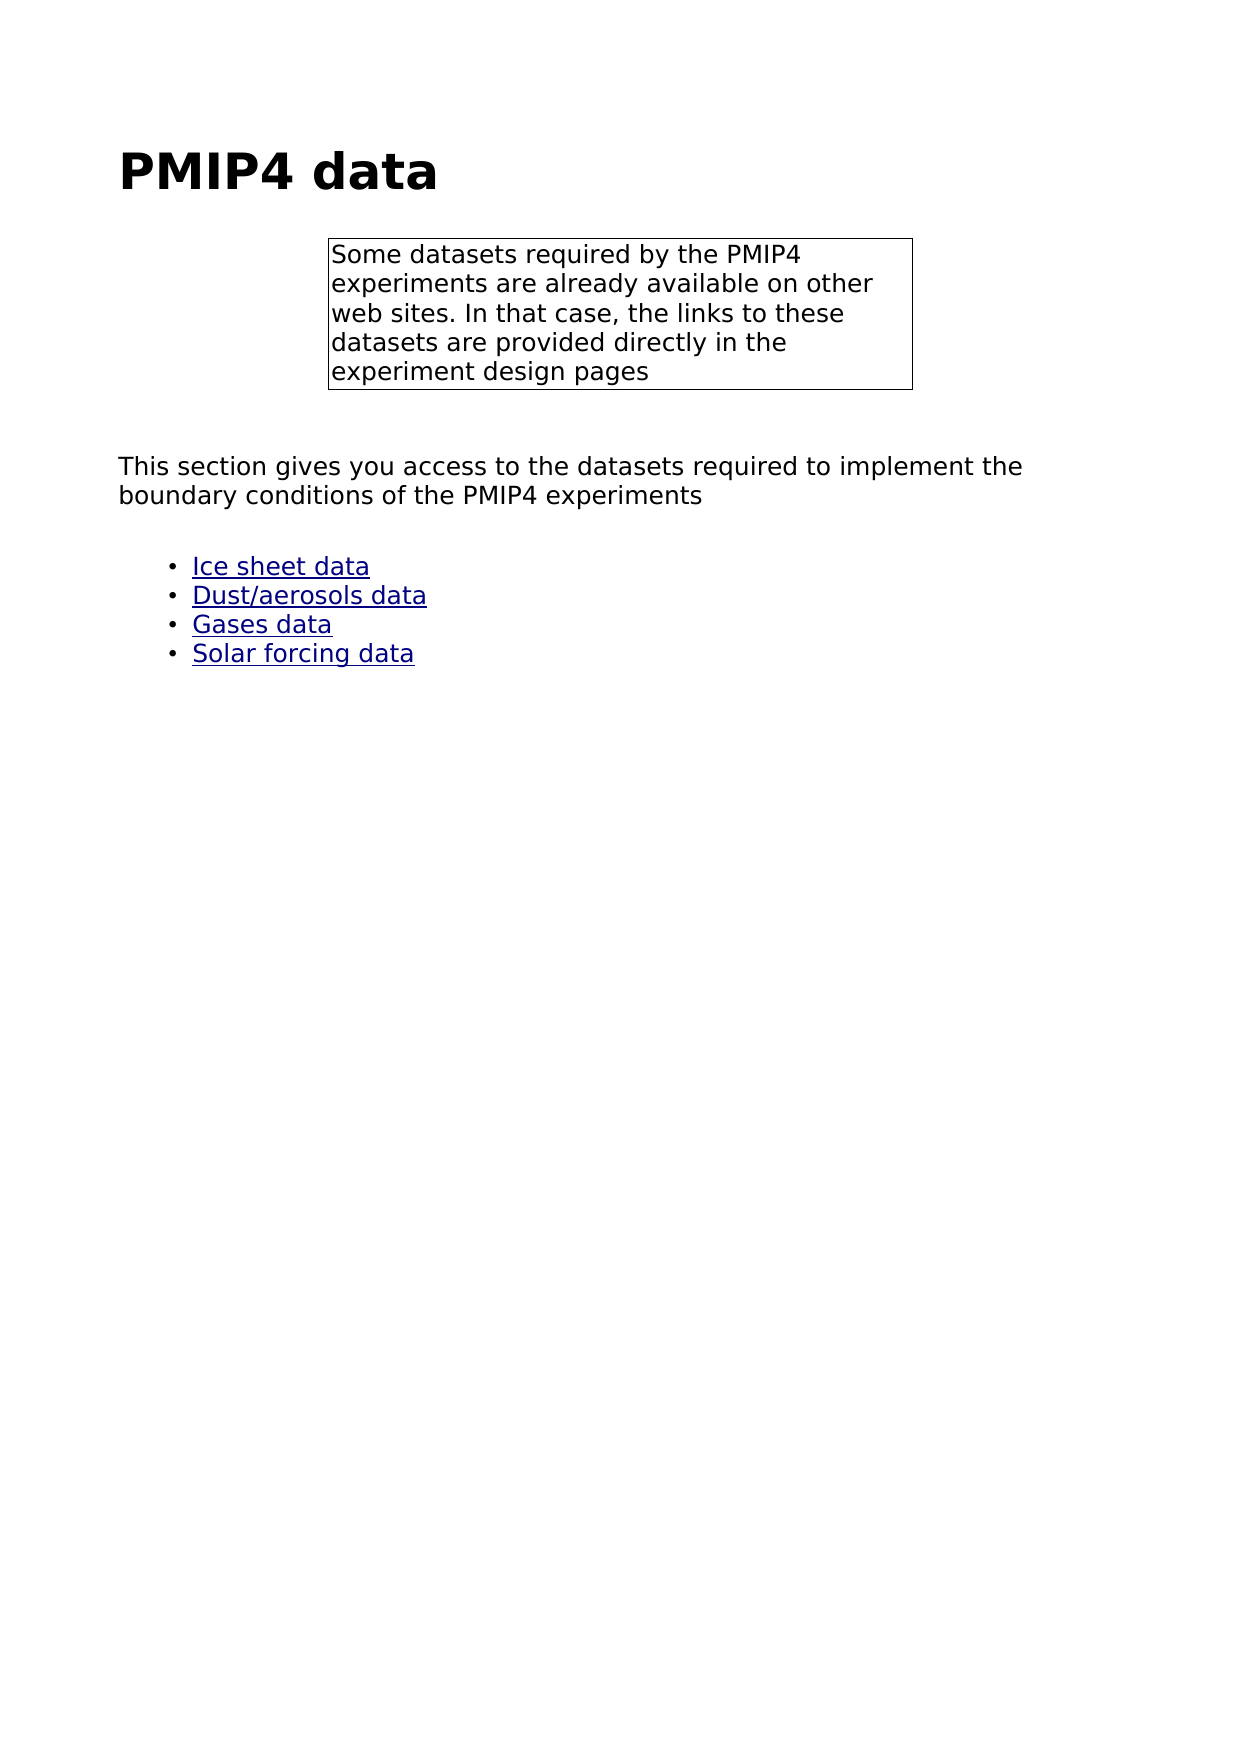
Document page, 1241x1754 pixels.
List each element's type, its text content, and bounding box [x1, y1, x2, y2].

text This section gives you access to the datasets required to implement the boundary conditions of the PMIP4 experiments [118, 452, 1122, 510]
subtitle PMIP4 data [118, 143, 1122, 201]
list Dust/aerosols data [177, 581, 1122, 610]
list Solar forcing data [177, 639, 1122, 669]
list Gases data [177, 610, 1122, 639]
table_header Some datasets required by the PMIP4 experiments are already available on other web sites. In that case, the links to these datasets are provided directly in the experiment design pages [329, 239, 912, 389]
list Ice sheet data [177, 552, 1122, 581]
